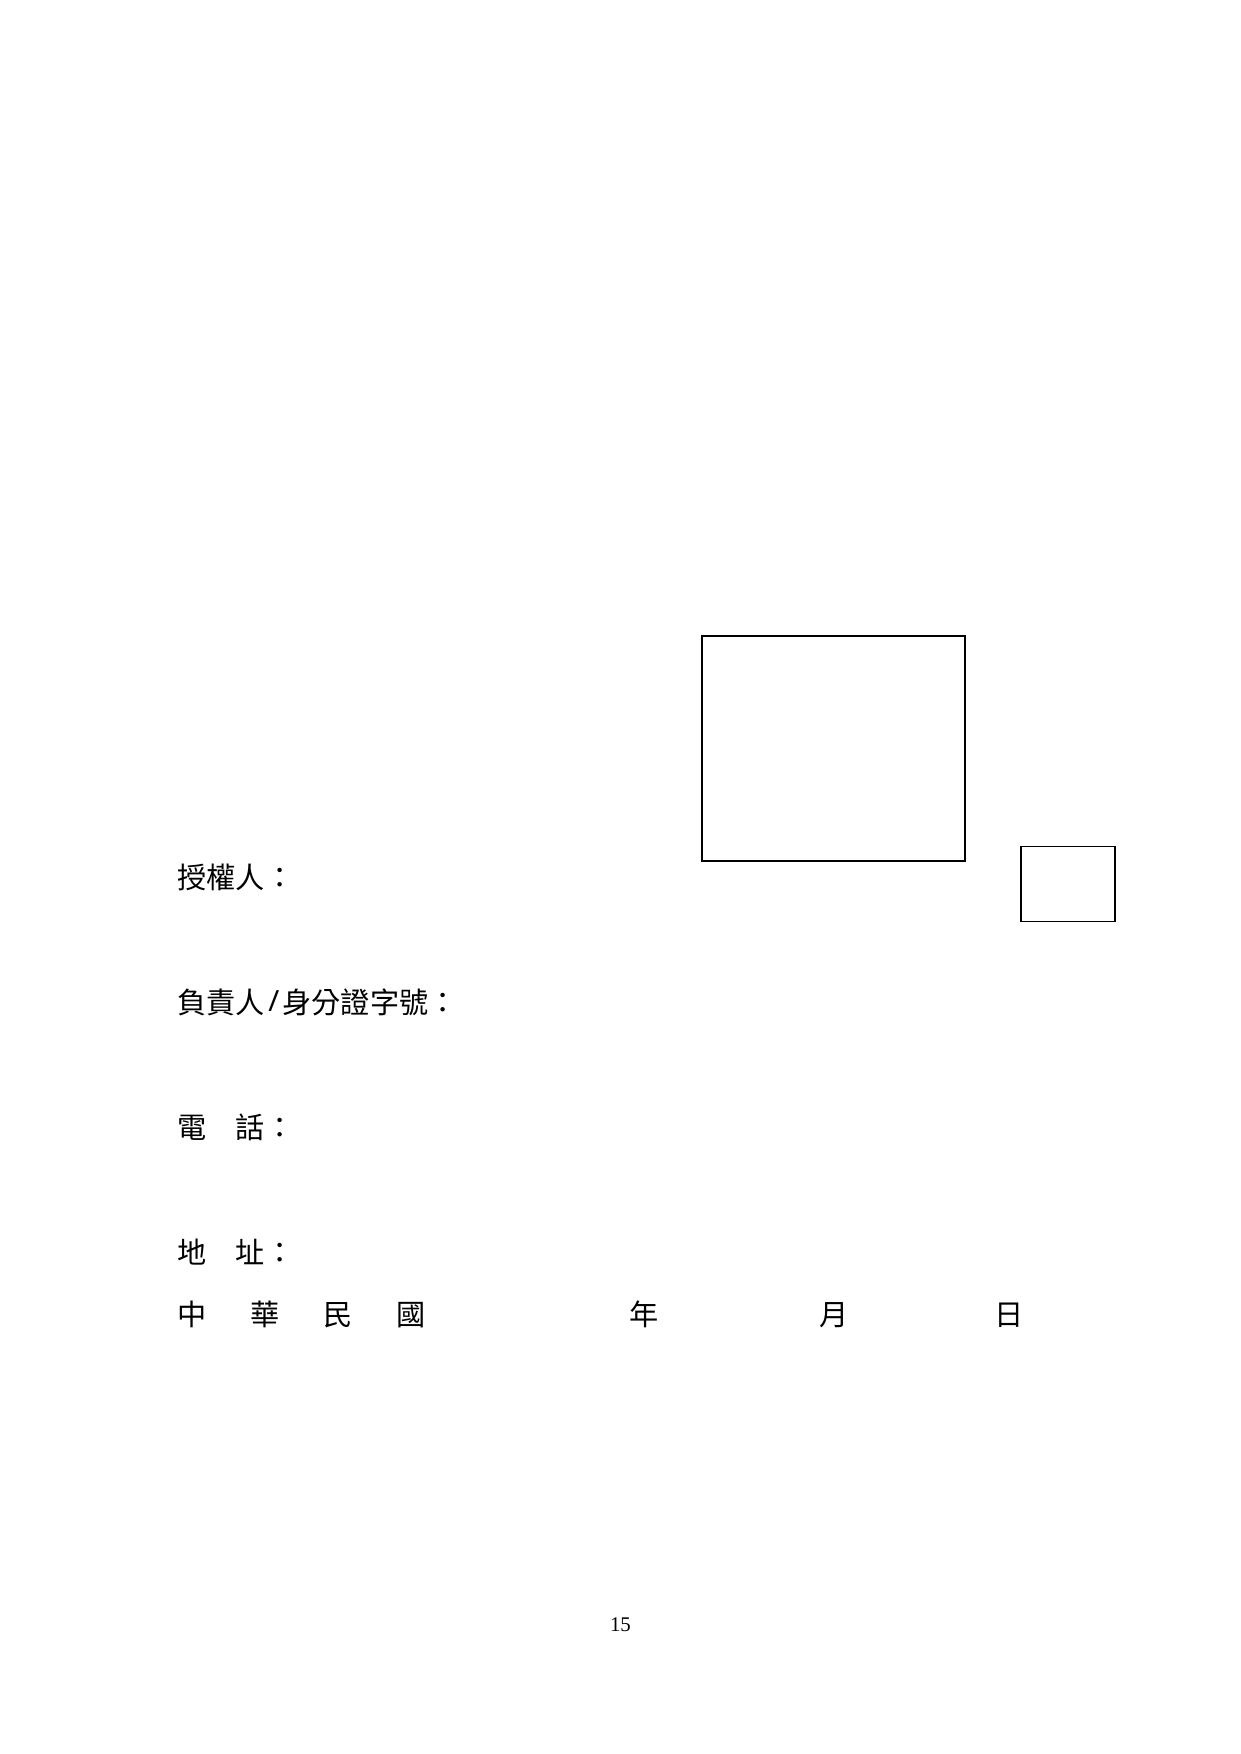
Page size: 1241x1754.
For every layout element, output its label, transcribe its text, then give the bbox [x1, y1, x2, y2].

text 地 址： [177, 1209, 1063, 1271]
text 中 華 民 國 年 月 日 [177, 1271, 1063, 1334]
text 授權人： [177, 834, 1063, 896]
text 負責人/身分證字號： [177, 959, 1063, 1021]
text 電 話： [177, 1084, 1063, 1146]
